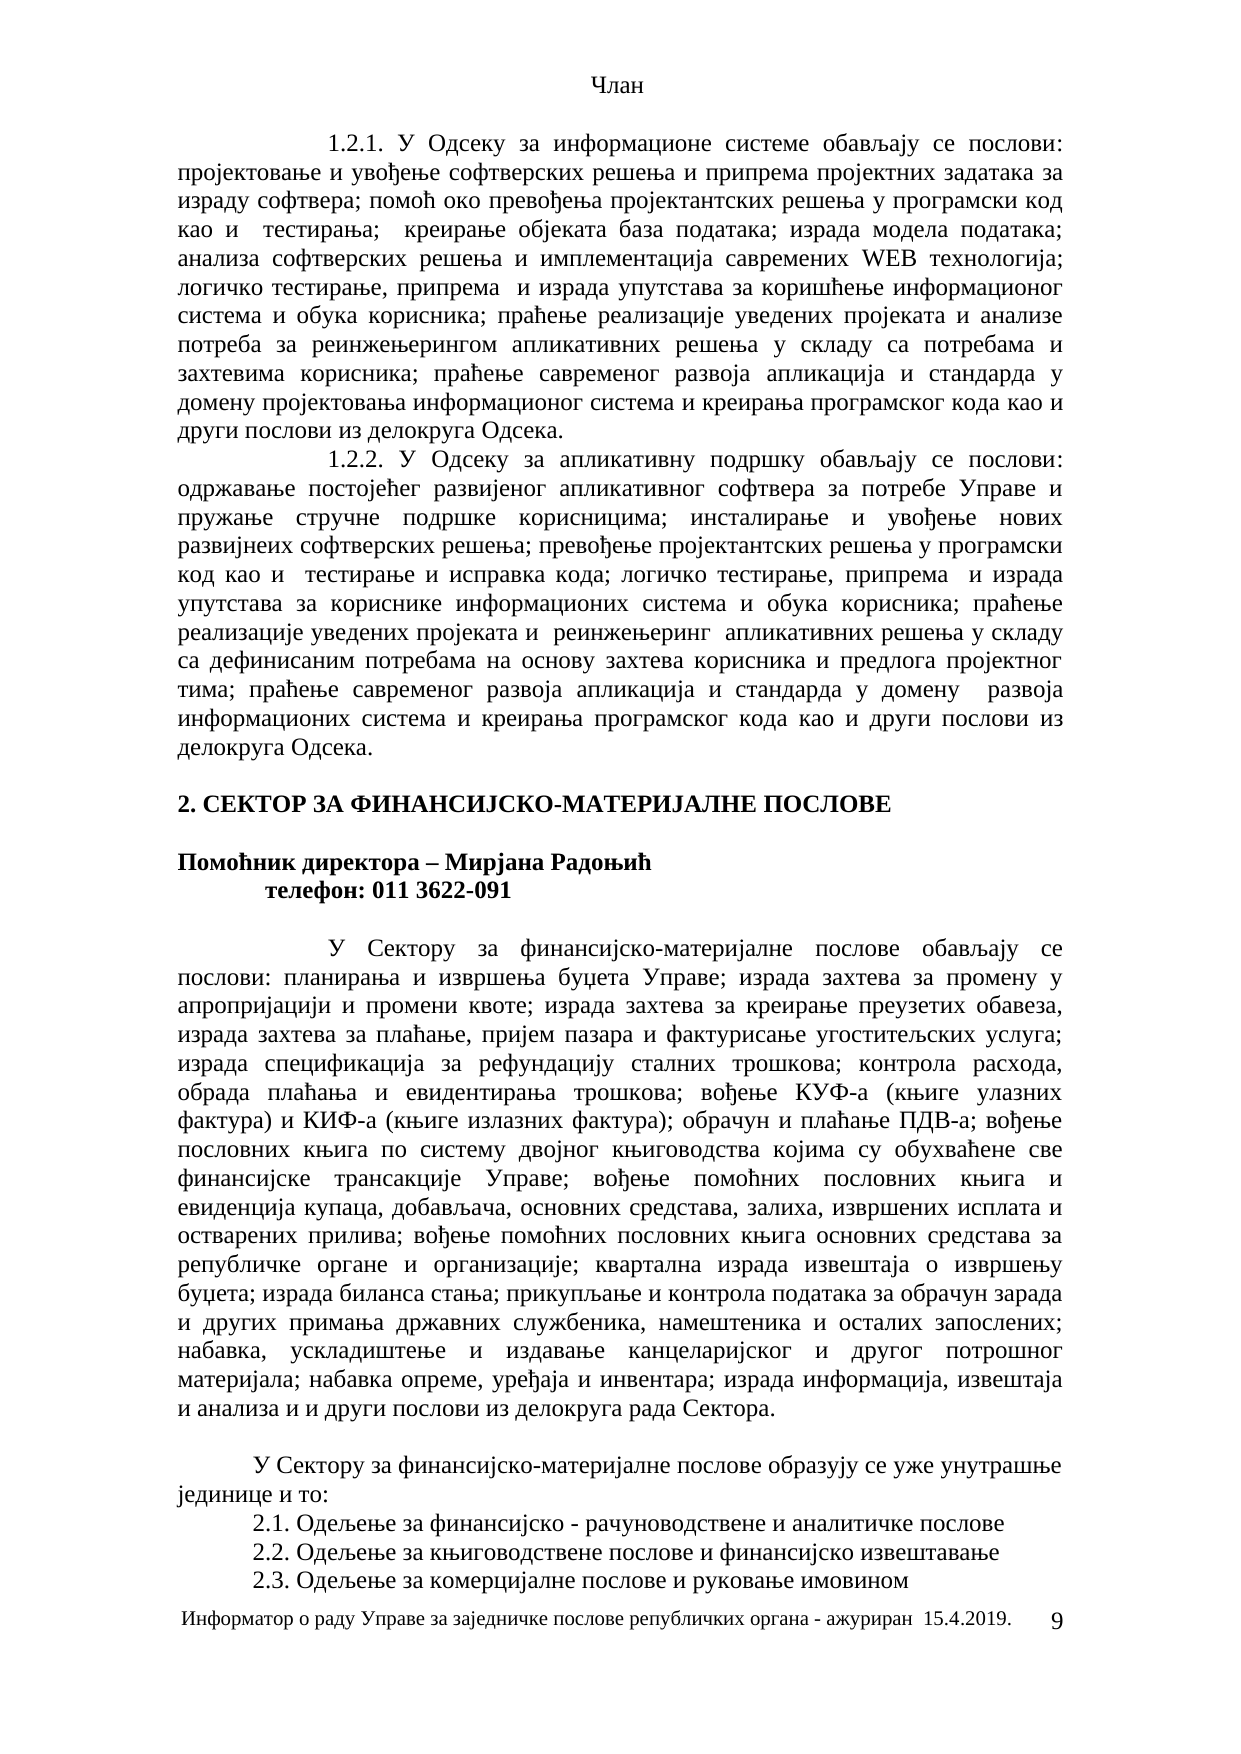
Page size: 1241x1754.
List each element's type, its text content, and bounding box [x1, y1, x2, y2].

text 2.1. Одељење за финансијско - рачуноводствене и аналитичке послове [177, 1508, 1063, 1537]
text 2.3. Одељење за комерцијалне послове и руковање имовином [177, 1565, 1063, 1594]
text У Сектору за финансијско-материјалне послове образују се уже унутрашње јединице и то: [177, 1450, 1063, 1508]
text 2.2. Одељење за књиговодствене послове и финансијско извештавање [177, 1537, 1063, 1565]
text телефон: 011 3622-091 [177, 875, 1063, 904]
text 1.2.1. У Одсеку за информационе системе обављају се послови: пројектовање и увођење софтверских решења и припрема пројектних задатака за израду софтвера; помоћ око превођења пројектантских решења у програмски код као и тестирања; креирање објеката база података; израда модела података; анализа софтверских решења и имплементација савремених WEB технологија; логичко тестирање, припрема и израда упутстава за коришћење информационог система и обука корисника; праћење реализације уведених пројеката и анализе потреба за реинжењерингом апликативних решења у складу са потребама и захтевима корисника; праћење савременог развоја апликација и стандарда у домену пројектовања информационог система и креирања програмског кода као и други послови из делокруга Одсека. [177, 128, 1063, 444]
text Члан [177, 70, 1063, 99]
text У Сектору за финансијско-материјалне послове обављају се послови: планирања и извршења буџета Управе; израда захтева за промену у апропријацији и промени квоте; израда захтева за креирање преузетих обавеза, израда захтева за плаћање, пријем пазара и фактурисање угоститељских услуга; израда спецификација за рефундацију сталних трошкова; контрола расхода, обрада плаћања и евидентирања трошкова; вођење КУФ-а (књиге улазних фактура) и КИФ-а (књиге излазних фактура); обрачун и плаћање ПДВ-а; вођење пословних књига по систему двојног књиговодства којима су обухваћене све финансијске трансакције Управе; вођење помоћних пословних књига и евиденција купаца, добављача, основних средстава, залиха, извршених исплата и остварених прилива; вођење помоћних пословних књига основних средстава за републичке органе и организације; квартална израда извештаја о извршењу буџета; израда биланса стања; прикупљање и контрола података за обрачун зарада и других примања државних службеника, намештеника и осталих запослених; набавка, ускладиштење и издавање канцеларијског и другог потрошног материјала; набавка опреме, уређаја и инвентара; израда информација, извештаја и анализа и и други послови из делокруга рада Сектора. [177, 933, 1063, 1422]
text Помоћник директора – Мирјана Радоњић [177, 847, 1063, 875]
text 1.2.2. У Одсеку за апликативну подршку обављају се послови: одржавање постојећег развијеног апликативног софтвера за потребе Управе и пружање стручне подршке корисницима; инсталирање и увођење нових развијнеих софтверских решења; превођење пројектантских решења у програмски код као и тестирање и исправка кода; логичко тестирање, припрема и израда упутстава за кориснике информационих система и обука корисника; праћење реализације уведених пројеката и реинжењеринг апликативних решења у складу са дефинисаним потребама на основу захтева корисника и предлога пројектног тима; праћење савременог развоја апликација и стандарда у домену развоја информационих система и креирања програмског кода као и други послови из делокруга Одсека. [177, 444, 1063, 760]
text 2. СЕКТОР ЗА ФИНАНСИЈСКО-МАТЕРИЈАЛНЕ ПОСЛОВЕ [177, 789, 1063, 818]
